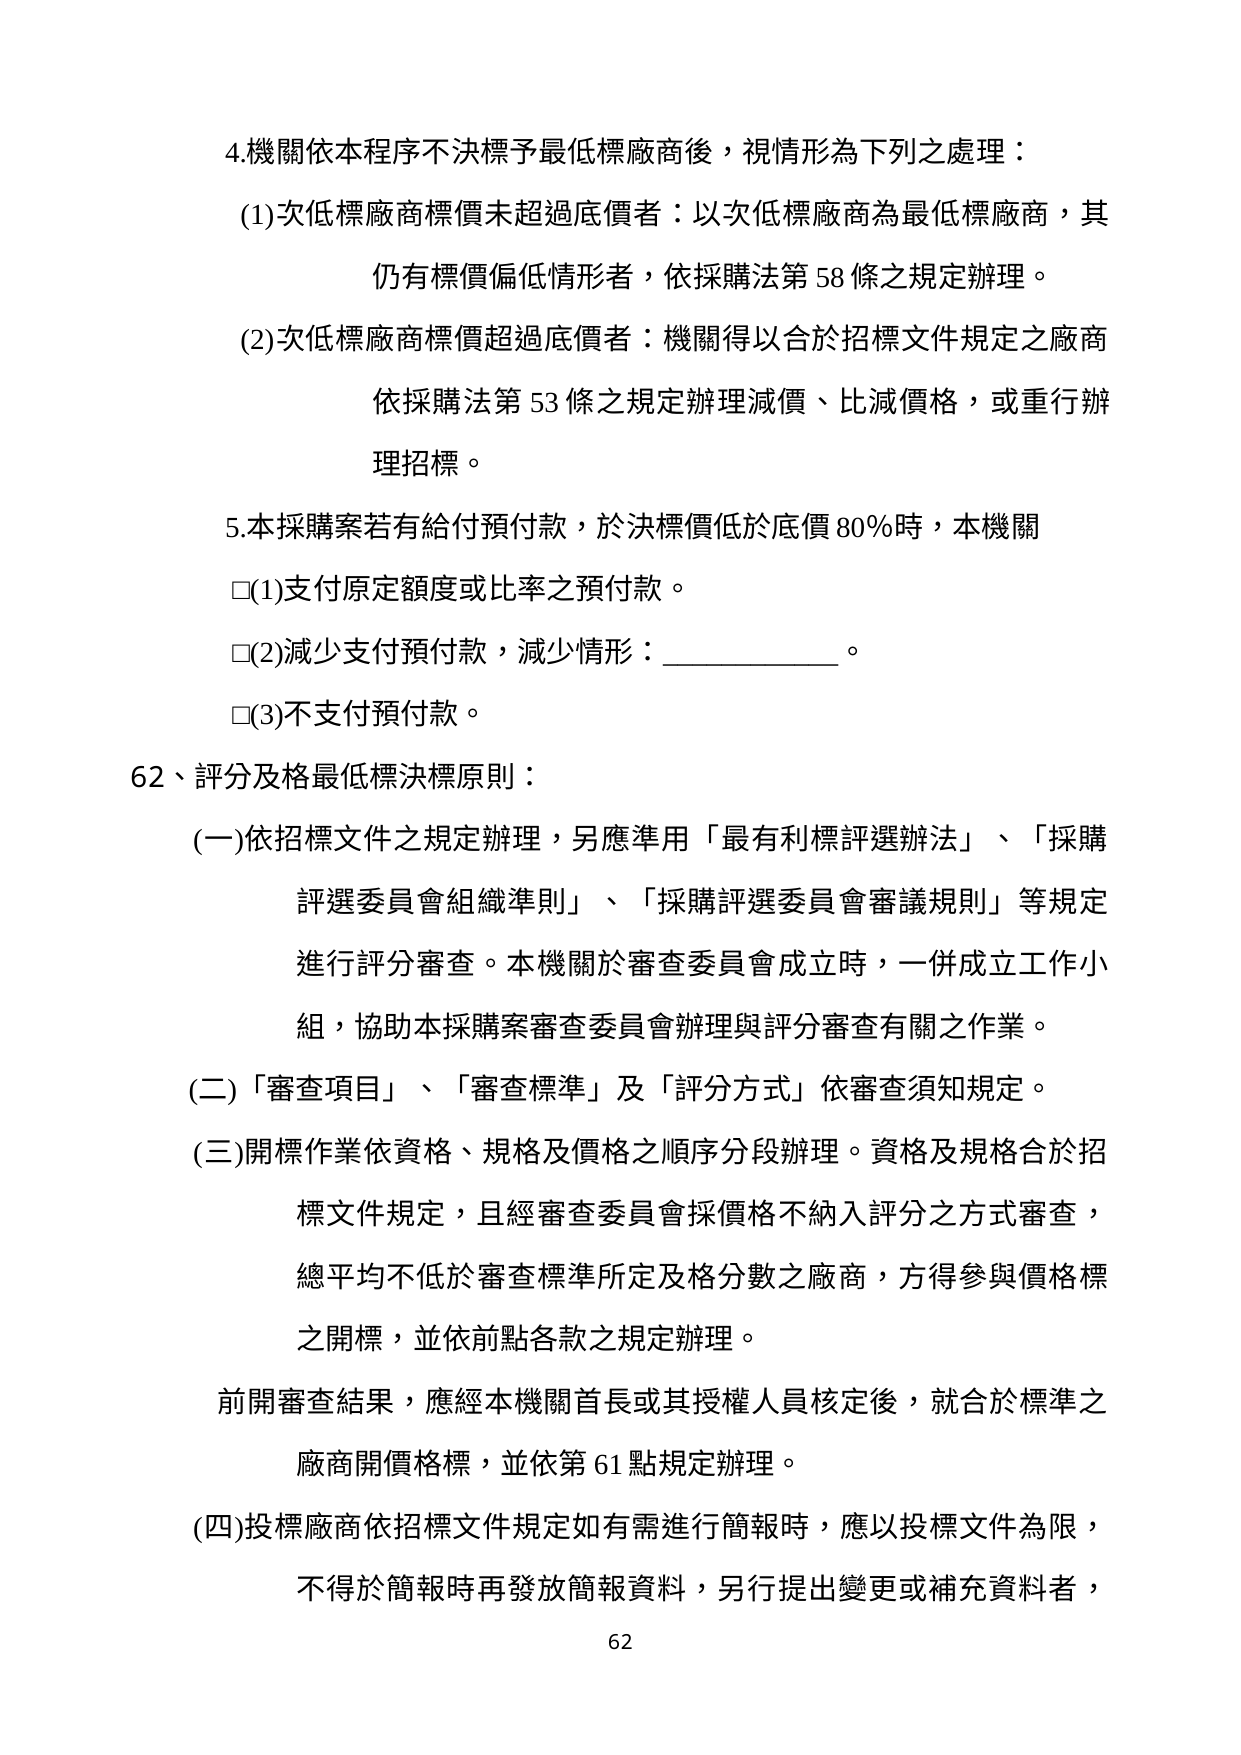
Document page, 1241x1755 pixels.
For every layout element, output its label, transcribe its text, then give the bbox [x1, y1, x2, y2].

text 5.本採購案若有給付預付款，於決標價低於底價80％時，本機關 [130, 483, 1110, 545]
text (1)次低標廠商標價未超過底價者：以次低標廠商為最低標廠商，其仍有標價偏低情形者，依採購法第58條之規定辦理。 [130, 170, 1110, 295]
text (2)次低標廠商標價超過底價者：機關得以合於招標文件規定之廠商依採購法第53條之規定辦理減價、比減價格，或重行辦理招標。 [130, 295, 1110, 483]
text (四)投標廠商依招標文件規定如有需進行簡報時，應以投標文件為限，不得於簡報時再發放簡報資料，另行提出變更或補充資料者， [130, 1483, 1110, 1608]
text (三)開標作業依資格、規格及價格之順序分段辦理。資格及規格合於招標文件規定，且經審查委員會採價格不納入評分之方式審查，總平均不低於審查標準所定及格分數之廠商，方得參與價格標之開標，並依前點各款之規定辦理。 [130, 1108, 1110, 1358]
text (二)「審查項目」、「審查標準」及「評分方式」依審查須知規定。 [130, 1045, 1110, 1108]
text □(3)不支付預付款。 [130, 670, 1110, 733]
text 4.機關依本程序不決標予最低標廠商後，視情形為下列之處理： [130, 108, 1110, 170]
text (一)依招標文件之規定辦理，另應準用「最有利標評選辦法」、「採購評選委員會組織準則」、「採購評選委員會審議規則」等規定進行評分審查。本機關於審查委員會成立時，一併成立工作小組，協助本採購案審查委員會辦理與評分審查有關之作業。 [130, 795, 1110, 1045]
text □(1)支付原定額度或比率之預付款。 [130, 545, 1110, 608]
text 前開審查結果，應經本機關首長或其授權人員核定後，就合於標準之廠商開價格標，並依第61點規定辦理。 [130, 1358, 1110, 1483]
list 評分及格最低標決標原則： [130, 733, 1110, 795]
text □(2)減少支付預付款，減少情形：____________。 [130, 608, 1110, 670]
